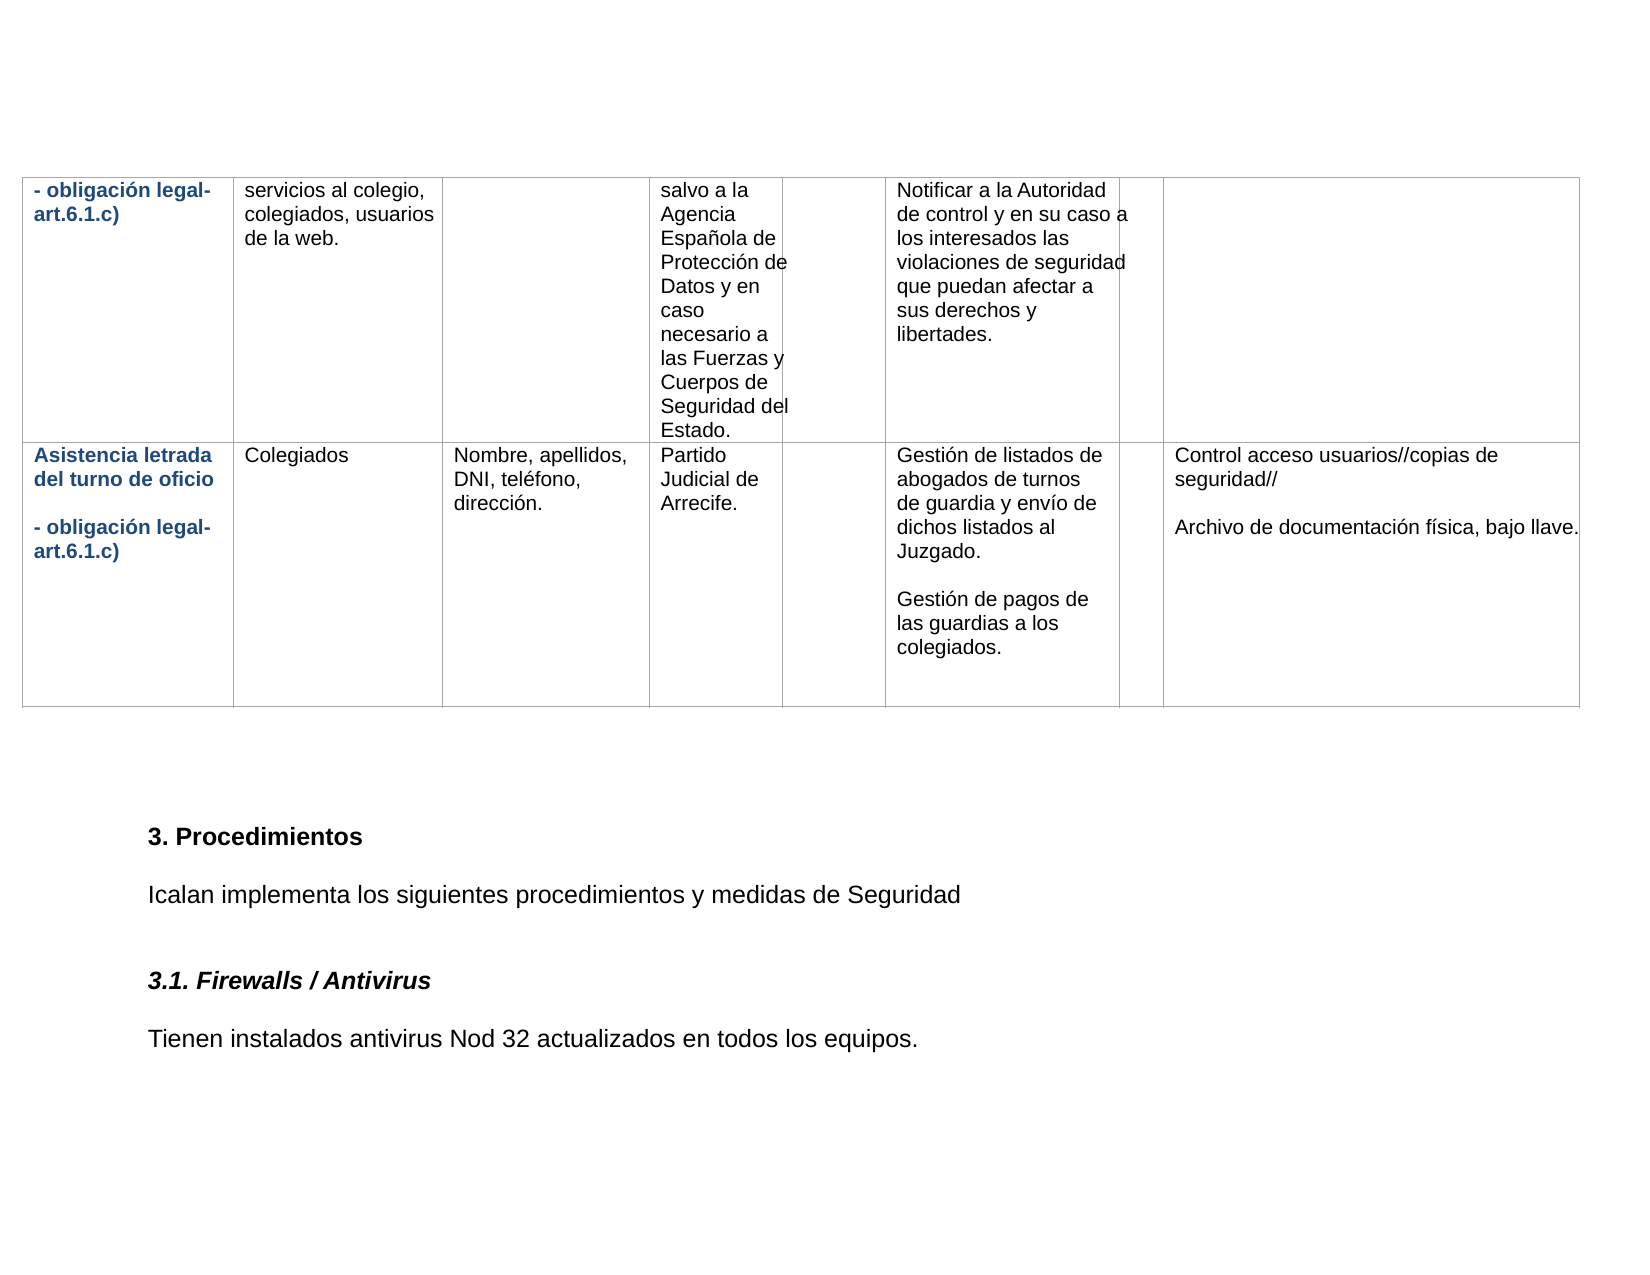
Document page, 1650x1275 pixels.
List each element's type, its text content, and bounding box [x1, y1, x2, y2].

table_cell [1120, 443, 1163, 706]
table_cell Gestión de listados de abogados de turnos de guardia y envío de dichos listados al Juzgado. Gestión de pagos de las guardias a los colegiados. [886, 443, 1119, 706]
table_cell Control acceso usuarios//copias de seguridad// Archivo de documentación física, bajo llave. [1164, 443, 1579, 706]
table_cell Nombre, apellidos, DNI, teléfono, dirección. [443, 443, 649, 706]
subtitle Icalan implementa los siguientes procedimientos y medidas de Seguridad [148, 880, 1551, 909]
table_cell La información no será comunicada a terceros, salvo a la Agencia Española de Protección de Datos y en caso necesario a las Fuerzas y Cuerpos de Seguridad del Estado. [650, 178, 782, 442]
table_cell - [1120, 178, 1163, 442]
table_cell Política de Privacidad publicada en la web, nombramiento de un Responsable de Seguridad, de un Delegado de Protección de datos y creación de la cuenta de ejercicio de derechos dpd-icalan@icalan.org [1164, 178, 1579, 442]
subtitle Tienen instalados antivirus Nod 32 actualizados en todos los equipos. [148, 1024, 1551, 1052]
text 3.1. Firewalls / Antivirus [148, 966, 1551, 995]
table_cell [443, 178, 649, 442]
table_cell Atender las solicitudes de ejercicios de derechos relacionados con los datos personales. Notificar a la Autoridad de control y en su caso a los interesados las violaciones de seguridad que puedan afectar a sus derechos y libertades. [886, 178, 1119, 442]
table_cell [783, 443, 885, 706]
table_cell Asistencia letrada del turno de oficio - obligación legal- art.6.1.c) [23, 443, 233, 706]
table_cell servicios al colegio, colegiados, usuarios de la web. [234, 178, 442, 442]
table_cell Partido Judicial de Arrecife. [650, 443, 782, 706]
text 3. Procedimientos [148, 822, 1551, 851]
table_cell Colegiados [234, 443, 442, 706]
table_cell [783, 178, 885, 442]
table_cell - obligación legal- art.6.1.c) [23, 178, 233, 442]
